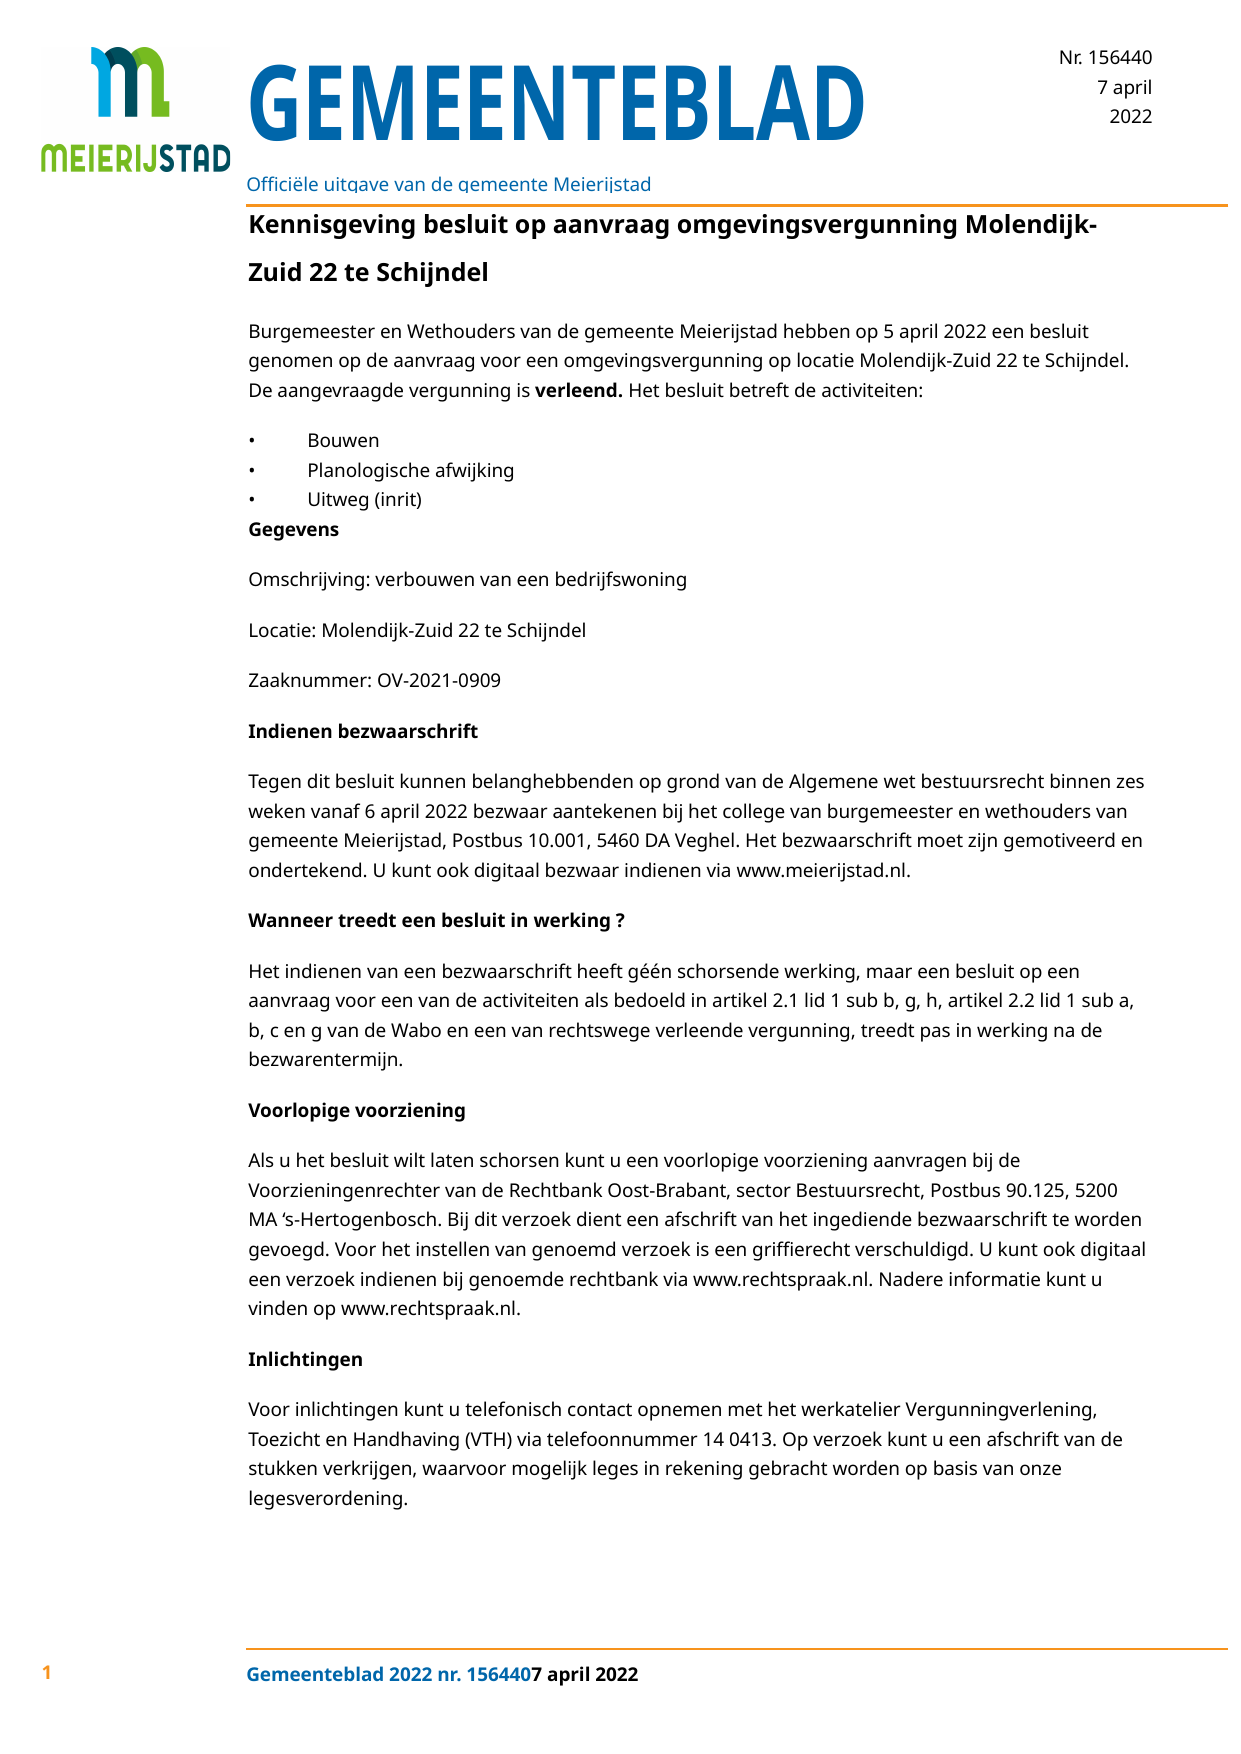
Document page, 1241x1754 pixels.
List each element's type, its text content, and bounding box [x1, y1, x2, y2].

text Voorlopige voorziening [248, 1097, 1152, 1123]
text Zaaknummer: OV-2021-0909 [248, 667, 1152, 693]
text Gegevens [248, 516, 1152, 542]
text Voor inlichtingen kunt u telefonisch contact opnemen met het werkatelier Vergunningverlening, Toezicht en Handhaving (VTH) via telefoonnummer 14 0413. Op verzoek kunt u een afschrift van de stukken verkrijgen, waarvoor mogelijk leges in rekening gebracht worden op basis van onze legesverordening. [248, 1396, 1152, 1511]
list Uitweg (inrit) [248, 487, 1152, 512]
text Indienen bezwaarschrift [248, 718, 1152, 744]
text Inlichtingen [248, 1346, 1152, 1372]
text Als u het besluit wilt laten schorsen kunt u een voorlopige voorziening aanvragen bij de Voorzieningenrechter van de Rechtbank Oost-Brabant, sector Bestuursrecht, Postbus 90.125, 5200 MA ‘s-Hertogenbosch. Bij dit verzoek dient een afschrift van het ingediende bezwaarschrift te worden gevoegd. Voor het instellen van genoemd verzoek is een griffierecht verschuldigd. U kunt ook digitaal een verzoek indienen bij genoemde rechtbank via www.rechtspraak.nl. Nadere informatie kunt u vinden op www.rechtspraak.nl. [248, 1147, 1152, 1321]
text Het indienen van een bezwaarschrift heeft géén schorsende werking, maar een besluit op een aanvraag voor een van de activiteiten als bedoeld in artikel 2.1 lid 1 sub b, g, h, artikel 2.2 lid 1 sub a, b, c en g van de Wabo en een van rechtswege verleende vergunning, treedt pas in werking na de bezwarentermijn. [248, 958, 1152, 1072]
list Planologische afwijking [248, 457, 1152, 483]
text Locatie: Molendijk-Zuid 22 te Schijndel [248, 617, 1152, 643]
text Tegen dit besluit kunnen belanghebbenden op grond van de Algemene wet bestuursrecht binnen zes weken vanaf 6 april 2022 bezwaar aantekenen bij het college van burgemeester en wethouders van gemeente Meierijstad, Postbus 10.001, 5460 DA Veghel. Het bezwaarschrift moet zijn gemotiveerd en ondertekend. U kunt ook digitaal bezwaar indienen via www.meierijstad.nl. [248, 768, 1152, 883]
text Burgemeester en Wethouders van de gemeente Meierijstad hebben op 5 april 2022 een besluit genomen op de aanvraag voor een omgevingsvergunning op locatie Molendijk-Zuid 22 te Schijndel. De aangevraagde vergunning is verleend. Het besluit betreft de activiteiten: [248, 318, 1152, 403]
text Omschrijving: verbouwen van een bedrijfswoning [248, 567, 1152, 592]
text Kennisgeving besluit op aanvraag omgevingsvergunning Molendijk-Zuid 22 te Schijndel [248, 207, 1152, 288]
picture [41, 47, 231, 172]
text Wanneer treedt een besluit in werking ? [248, 907, 1152, 933]
list Bouwen [248, 427, 1152, 453]
